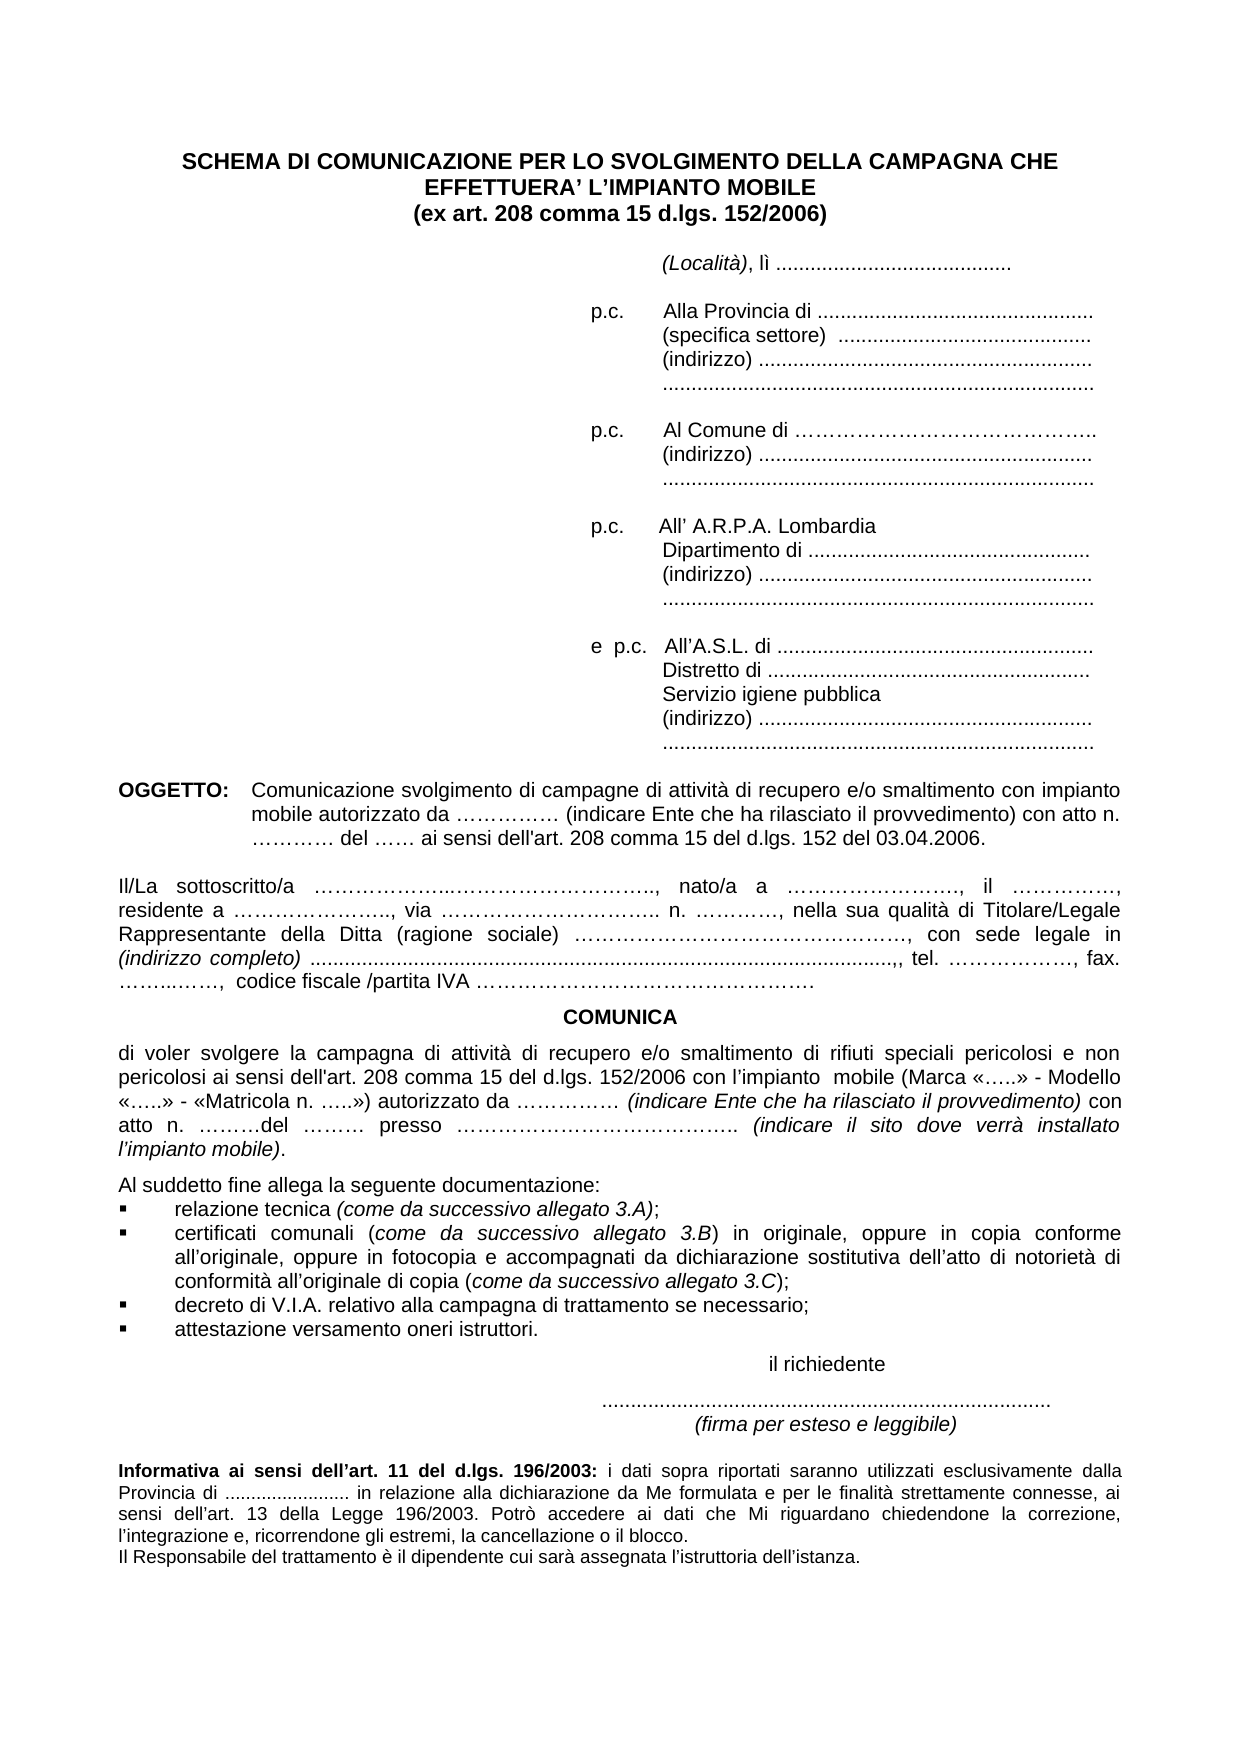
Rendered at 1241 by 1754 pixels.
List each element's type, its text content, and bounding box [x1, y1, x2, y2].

text Distretto di ........................................................ [662, 658, 1122, 682]
text SCHEMA DI COMUNICAZIONE PER LO SVOLGIMENTO DELLA CAMPAGNA CHE EFFETTUERA’ L’IMPIANTO MOBILE [118, 148, 1122, 200]
text OGGETTO: Comunicazione svolgimento di campagne di attività di recupero e/o smaltimento con impianto mobile autorizzato da …………… (indicare Ente che ha rilasciato il provvedimento) con atto n. ………… del …… ai sensi dell'art. 208 comma 15 del d.lgs. 152 del 03.04.2006. [118, 778, 1122, 849]
text e p.c. All’A.S.L. di ....................................................... [591, 634, 1122, 658]
text ........................................................................... [662, 586, 1122, 610]
text (ex art. 208 comma 15 d.lgs. 152/2006) [118, 200, 1122, 227]
text Dipartimento di ................................................. [662, 538, 1122, 562]
text (specifica settore) ............................................ [662, 322, 1122, 346]
text (indirizzo) .......................................................... [662, 442, 1122, 466]
text (firma per esteso e leggibile) [118, 1412, 1122, 1436]
text p.c. Alla Provincia di ................................................ [591, 298, 1122, 322]
text Il Responsabile del trattamento è il dipendente cui sarà assegnata l’istruttoria dell’istanza. [118, 1546, 1122, 1568]
text ........................................................................... [662, 370, 1122, 394]
text p.c. Al Comune di …………………………………….. [591, 418, 1122, 442]
list relazione tecnica (come da successivo allegato 3.A); [118, 1196, 1122, 1220]
text ........................................................................... [662, 466, 1122, 490]
text Informativa ai sensi dell’art. 11 del d.lgs. 196/2003: i dati sopra riportati saranno utilizzati esclusivamente dalla Provincia di ........................ in relazione alla dichiarazione da Me formulata e per le finalità strettamente connesse, ai sensi dell’art. 13 della Legge 196/2003. Potrò accedere ai dati che Mi riguardano chiedendone la correzione, l’integrazione e, ricorrendone gli estremi, la cancellazione o il blocco. [118, 1460, 1122, 1546]
text (indirizzo) .......................................................... [662, 706, 1122, 730]
text (Località), lì ......................................... [662, 251, 1122, 274]
list certificati comunali (come da successivo allegato 3.B) in originale, oppure in copia conforme all’originale, oppure in fotocopia e accompagnati da dichiarazione sostitutiva dell’atto di notorietà di conformità all’originale di copia (come da successivo allegato 3.C); [118, 1220, 1122, 1292]
text .............................................................................. [118, 1388, 1122, 1412]
list decreto di V.I.A. relativo alla campagna di trattamento se necessario; [118, 1292, 1122, 1316]
text Il/La sottoscritto/a ………………...……………………….., nato/a a ……………………., il ……………, residente a ………………….., via ………………………….. n. …………, nella sua qualità di Titolare/Legale Rappresentante della Ditta (ragione sociale) …………………………………………, con sede legale in (indirizzo completo) .....................................................................................................,, tel. ………………, fax. ……...……, codice fiscale /partita IVA …………………………………………. [118, 873, 1122, 993]
text ........................................................................... [662, 730, 1122, 754]
list attestazione versamento oneri istruttori. [118, 1316, 1122, 1341]
text il richiedente [118, 1352, 1122, 1376]
text (indirizzo) .......................................................... [662, 346, 1122, 370]
text di voler svolgere la campagna di attività di recupero e/o smaltimento di rifiuti speciali pericolosi e non pericolosi ai sensi dell'art. 208 comma 15 del d.lgs. 152/2006 con l’impianto mobile (Marca «…..» - Modello «…..» - «Matricola n. …..») autorizzato da …………… (indicare Ente che ha rilasciato il provvedimento) con atto n. ………del ……… presso ………………………………….. (indicare il sito dove verrà installato l’impianto mobile). [118, 1041, 1122, 1161]
text Servizio igiene pubblica [662, 682, 1122, 706]
text COMUNICA [118, 1005, 1122, 1029]
text (indirizzo) .......................................................... [662, 562, 1122, 586]
text p.c. All’ A.R.P.A. Lombardia [591, 514, 1122, 538]
text Al suddetto fine allega la seguente documentazione: [118, 1172, 1122, 1196]
